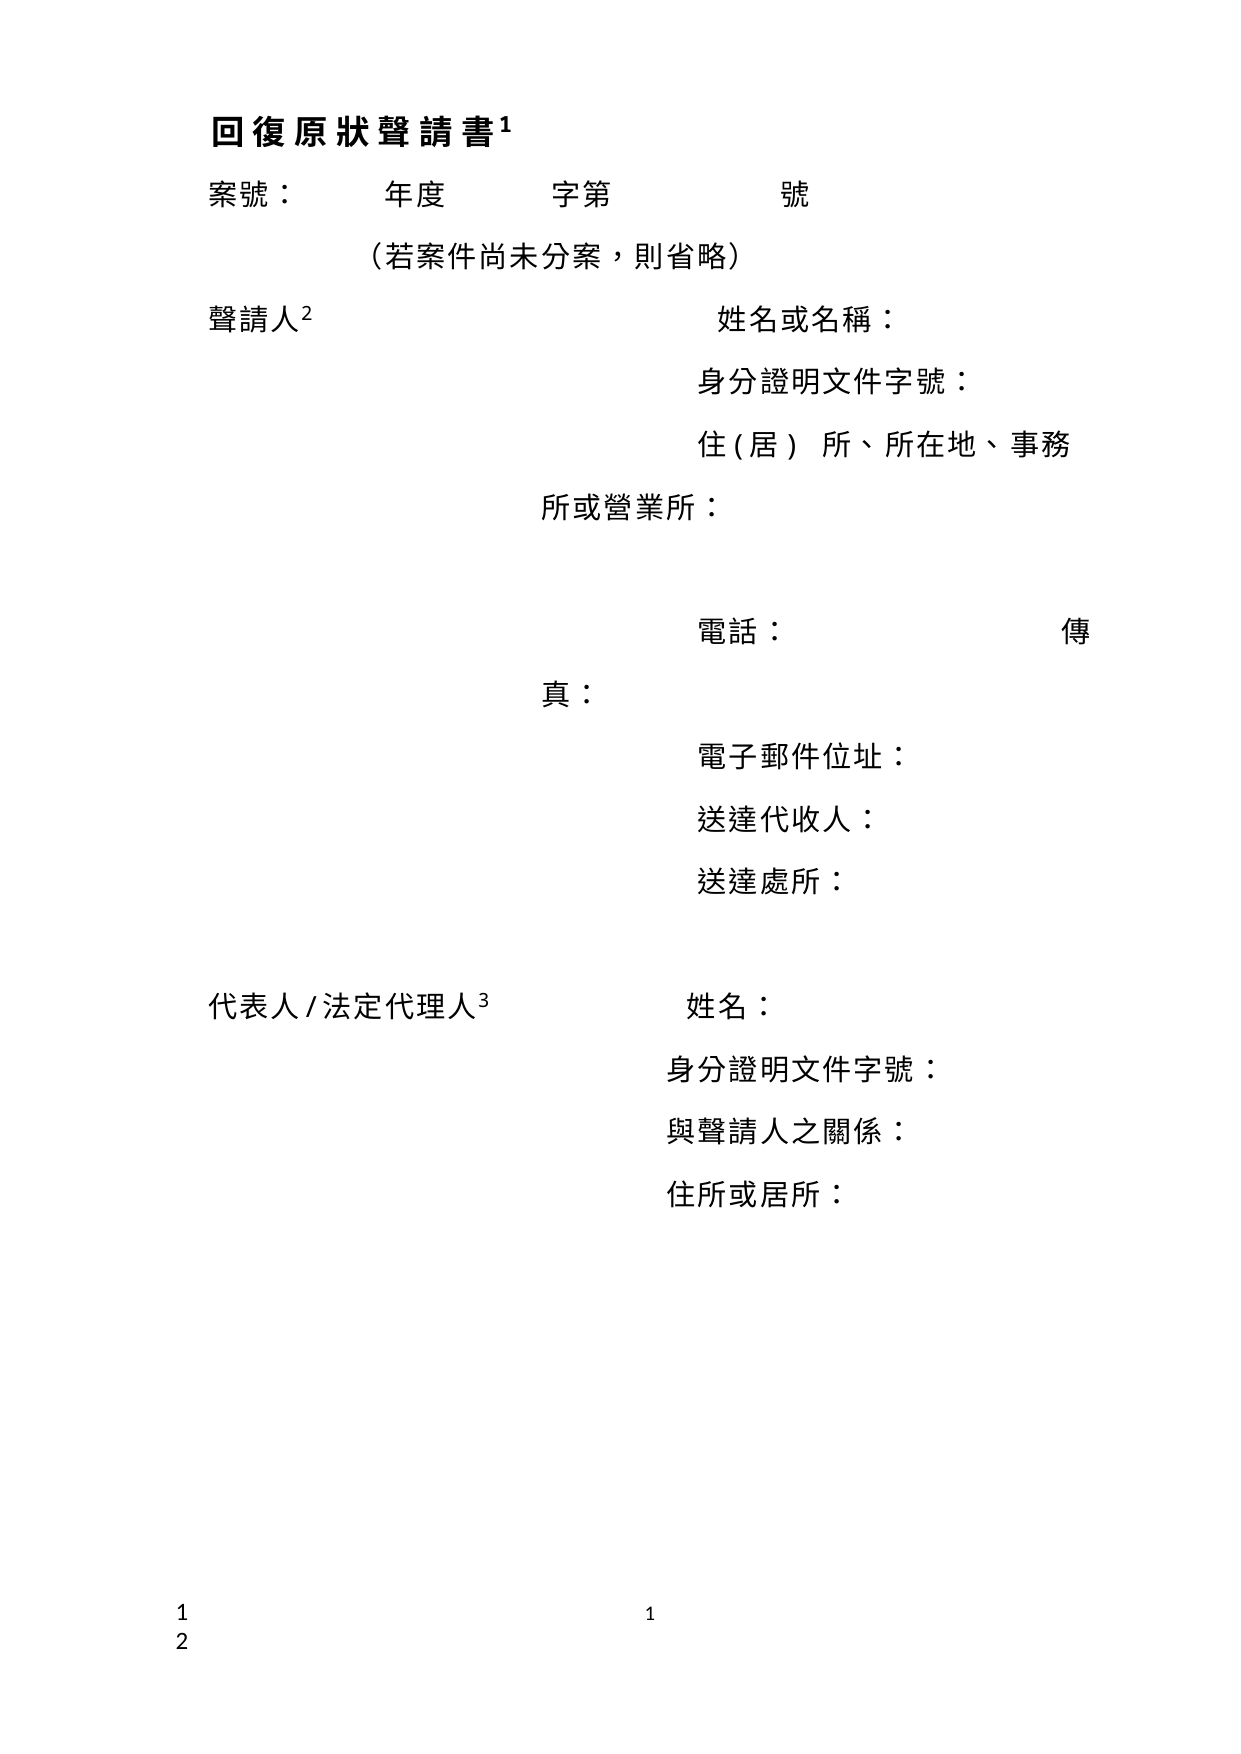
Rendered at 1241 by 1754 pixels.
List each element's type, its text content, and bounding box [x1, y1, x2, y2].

text 住(居) 所、所在地、事務所或營業所： [236, 401, 1092, 526]
text 身分證明文件字號： [207, 1026, 1092, 1089]
text 身分證明文件字號： [236, 339, 1092, 401]
text 住所或居所： [207, 1151, 1092, 1214]
text 與聲請人之關係： [207, 1089, 1092, 1151]
text 案號： 年度 字第 號 [207, 151, 1092, 214]
text 回復原狀聲請書 [207, 89, 1092, 151]
text 送達處所： [236, 839, 1092, 901]
text 代表人/法定代理人 姓名： [207, 964, 1092, 1026]
text 送達代收人： [236, 776, 1092, 839]
text 電話： 傳真： [236, 589, 1092, 714]
text 聲請人 姓名或名稱： [207, 276, 1092, 339]
text （若案件尚未分案，則省略） [207, 214, 1092, 276]
text 電子郵件位址： [236, 714, 1092, 776]
